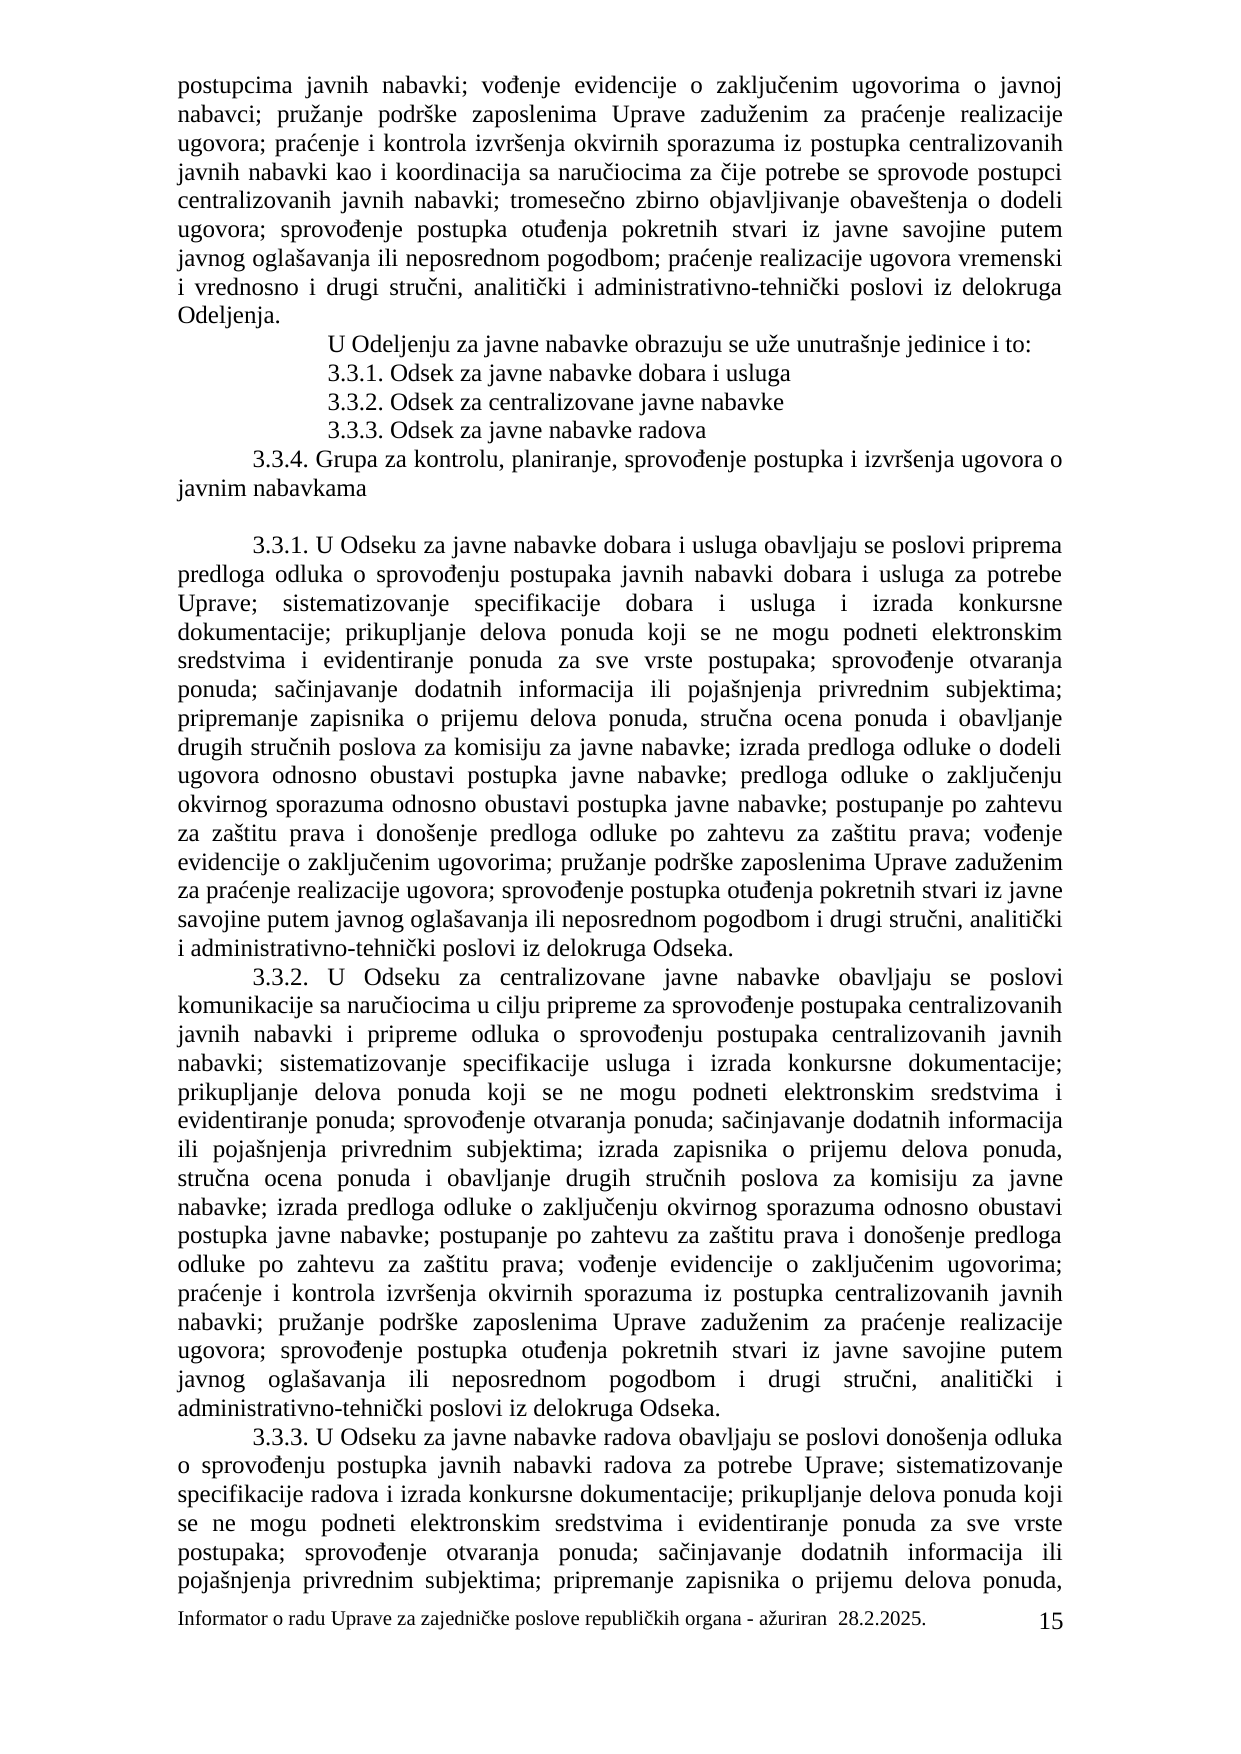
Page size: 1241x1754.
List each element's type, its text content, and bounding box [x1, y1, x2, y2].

subtitle 3.3.2. U Odseku za centralizovane javne nabavke obavljaju se poslovi komunikacije sa naručiocima u cilju pripreme za sprovođenje postupaka centralizovanih javnih nabavki i pripreme odluka o sprovođenju postupaka centralizovanih javnih nabavki; sistematizovanje specifikacije usluga i izrada konkursne dokumentacije; prikupljanje delova ponuda koji se ne mogu podneti elektronskim sredstvima i evidentiranje ponuda; sprovođenje otvaranja ponuda; sačinjavanje dodatnih informacija ili pojašnjenja privrednim subjektima; izrada zapisnika o prijemu delova ponuda, stručna ocena ponuda i obavljanje drugih stručnih poslova za komisiju za javne nabavke; izrada predloga odluke o zaključenju okvirnog sporazuma odnosno obustavi postupka javne nabavke; postupanje po zahtevu za zaštitu prava i donošenje predloga odluke po zahtevu za zaštitu prava; vođenje evidencije o zaključenim ugovorima; praćenje i kontrola izvršenja okvirnih sporazuma iz postupka centralizovanih javnih nabavki; pružanje podrške zaposlenima Uprave zaduženim za praćenje realizacije ugovora; sprovođenje postupka otuđenja pokretnih stvari iz javne savojine putem javnog oglašavanja ili neposrednom pogodbom i drugi stručni, analitički i administrativno-tehnički poslovi iz delokruga Odseka. [177, 962, 1063, 1422]
subtitle 3.3.4. Grupa za kontrolu, planiranje, sprovođenje postupka i izvršenja ugovora o javnim nabavkama [177, 444, 1063, 502]
subtitle 3.3.1. U Odseku za javne nabavke dobara i usluga obavljaju se poslovi priprema predloga odluka o sprovođenju postupaka javnih nabavki dobara i usluga za potrebe Uprave; sistematizovanje specifikacije dobara i usluga i izrada konkursne dokumentacije; prikupljanje delova ponuda koji se ne mogu podneti elektronskim sredstvima i evidentiranje ponuda za sve vrste postupaka; sprovođenje otvaranja ponuda; sačinjavanje dodatnih informacija ili pojašnjenja privrednim subjektima; pripremanje zapisnika o prijemu delova ponuda, stručna ocena ponuda i obavljanje drugih stručnih poslova za komisiju za javne nabavke; izrada predloga odluke o dodeli ugovora odnosno obustavi postupka javne nabavke; predloga odluke o zaključenju okvirnog sporazuma odnosno obustavi postupka javne nabavke; postupanje po zahtevu za zaštitu prava i donošenje predloga odluke po zahtevu za zaštitu prava; vođenje evidencije o zaključenim ugovorima; pružanje podrške zaposlenima Uprave zaduženim za praćenje realizacije ugovora; sprovođenje postupka otuđenja pokretnih stvari iz javne savojine putem javnog oglašavanja ili neposrednom pogodbom i drugi stručni, analitički i administrativno-tehnički poslovi iz delokruga Odseka. [177, 530, 1063, 962]
subtitle 3.3.3. Odsek za javne nabavke radova [177, 415, 1063, 444]
subtitle 3.3.3. U Odseku za javne nabavke radova obavljaju se poslovi donošenja odluka o sprovođenju postupka javnih nabavki radova za potrebe Uprave; sistematizovanje specifikacije radova i izrada konkursne dokumentacije; prikupljanje delova ponuda koji se ne mogu podneti elektronskim sredstvima i evidentiranje ponuda za sve vrste postupaka; sprovođenje otvaranja ponuda; sačinjavanje dodatnih informacija ili pojašnjenja privrednim subjektima; pripremanje zapisnika o prijemu delova ponuda, [177, 1422, 1063, 1594]
subtitle postupcima javnih nabavki; vođenje evidencije o zaključenim ugovorima o javnoj nabavci; pružanje podrške zaposlenima Uprave zaduženim za praćenje realizacije ugovora; praćenje i kontrola izvršenja okvirnih sporazuma iz postupka centralizovanih javnih nabavki kao i koordinacija sa naručiocima za čije potrebe se sprovode postupci centralizovanih javnih nabavki; tromesečno zbirno objavljivanje obaveštenja o dodeli ugovora; sprovođenje postupka otuđenja pokretnih stvari iz javne savojine putem javnog oglašavanja ili neposrednom pogodbom; praćenje realizacije ugovora vremenski i vrednosno i drugi stručni, analitički i administrativno-tehnički poslovi iz delokruga Odeljenja. [177, 70, 1063, 329]
subtitle 3.3.2. Odsek za centralizovane javne nabavke [177, 387, 1063, 415]
subtitle U Odeljenju za javne nabavke obrazuju se uže unutrašnje jedinice i to: [177, 329, 1063, 358]
subtitle 3.3.1. Odsek za javne nabavke dobara i usluga [177, 358, 1063, 387]
